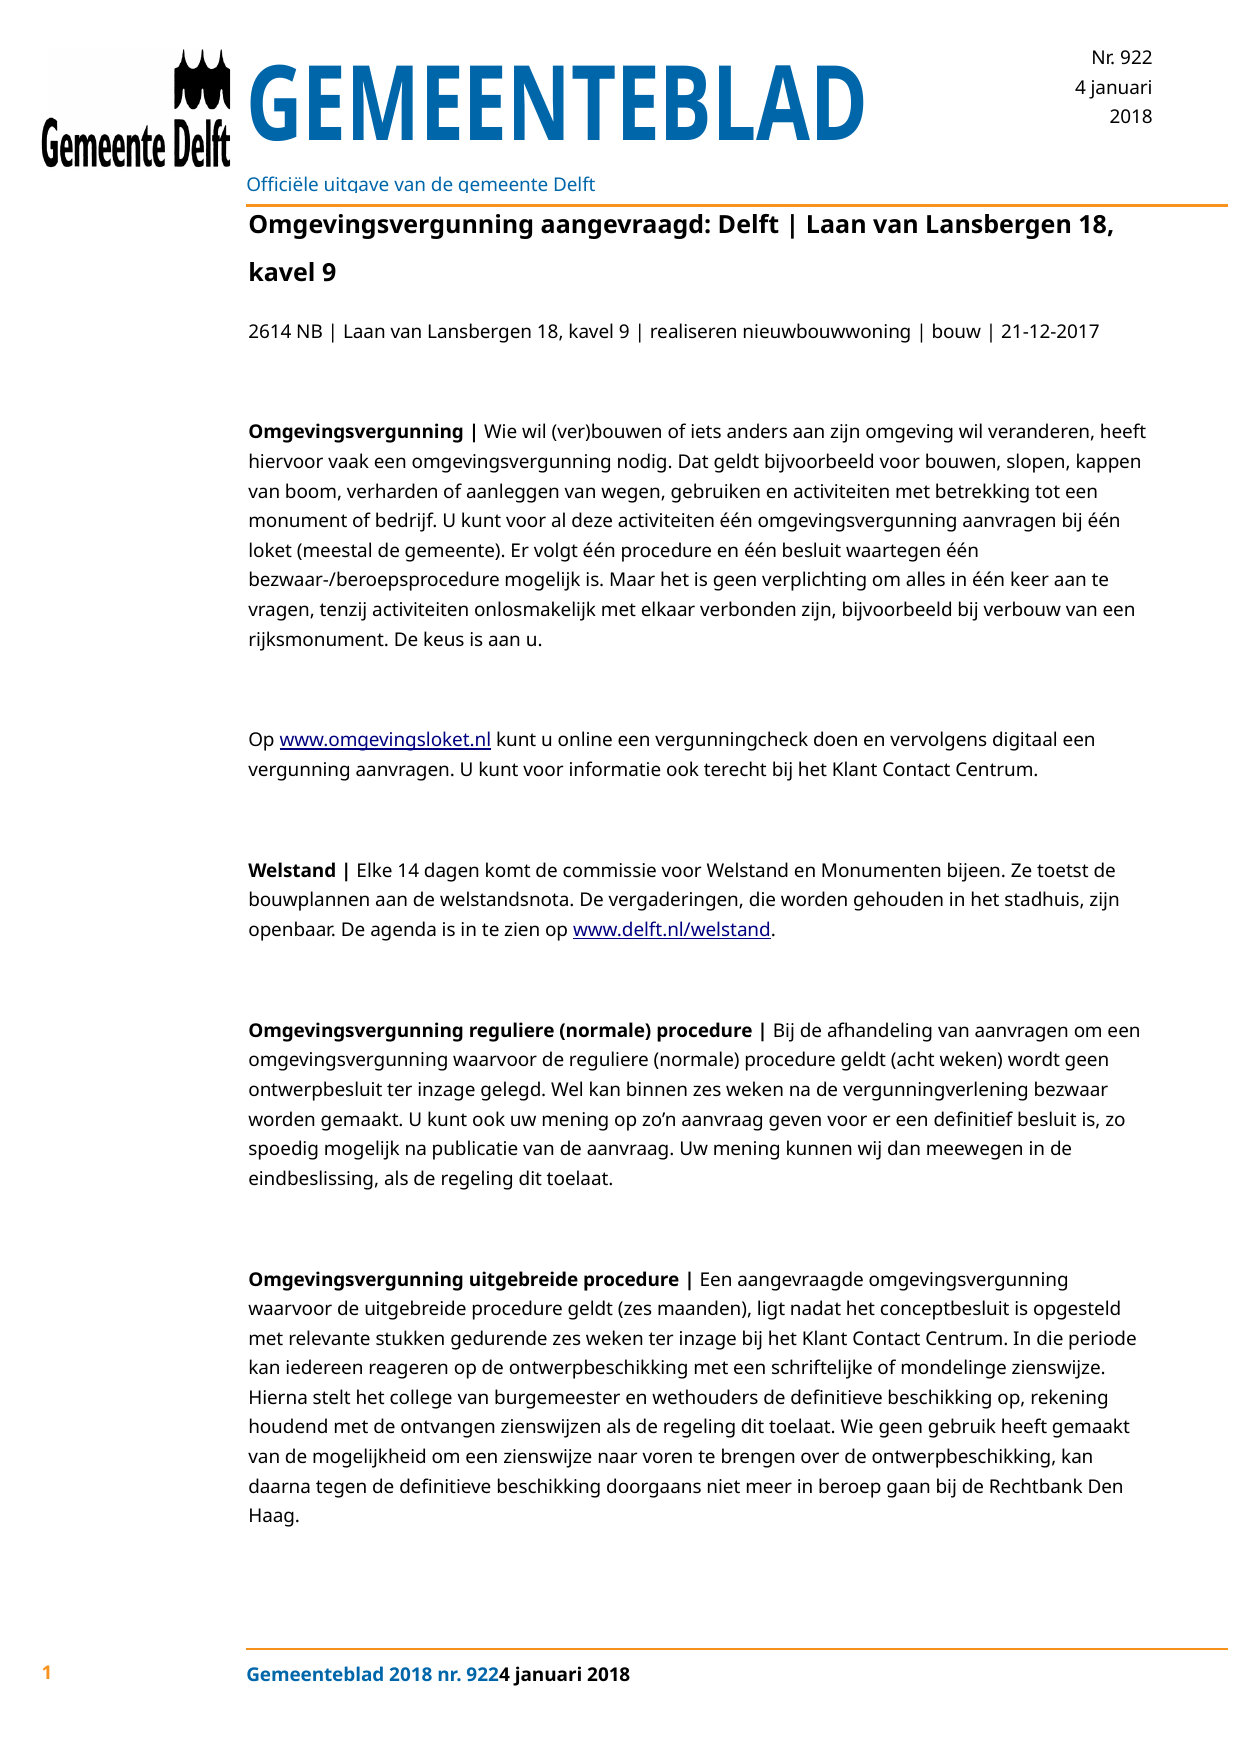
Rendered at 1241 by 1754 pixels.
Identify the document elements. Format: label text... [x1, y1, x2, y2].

text Omgevingsvergunning uitgebreide procedure | Een aangevraagde omgevingsvergunning waarvoor de uitgebreide procedure geldt (zes maanden), ligt nadat het conceptbesluit is opgesteld met relevante stukken gedurende zes weken ter inzage bij het Klant Contact Centrum. In die periode kan iedereen reageren op de ontwerpbeschikking met een schriftelijke of mondelinge zienswijze. Hierna stelt het college van burgemeester en wethouders de definitieve beschikking op, rekening houdend met de ontvangen zienswijzen als de regeling dit toelaat. Wie geen gebruik heeft gemaakt van de mogelijkheid om een zienswijze naar voren te brengen over de ontwerpbeschikking, kan daarna tegen de definitieve beschikking doorgaans niet meer in beroep gaan bij de Rechtbank Den Haag. [248, 1266, 1152, 1528]
text Omgevingsvergunning aangevraagd: Delft | Laan van Lansbergen 18, kavel 9 [248, 207, 1152, 288]
text Omgevingsvergunning | Wie wil (ver)bouwen of iets anders aan zijn omgeving wil veranderen, heeft hiervoor vaak een omgevingsvergunning nodig. Dat geldt bijvoorbeeld voor bouwen, slopen, kappen van boom, verharden of aanleggen van wegen, gebruiken en activiteiten met betrekking tot een monument of bedrijf. U kunt voor al deze activiteiten één omgevingsvergunning aanvragen bij één loket (meestal de gemeente). Er volgt één procedure en één besluit waartegen één bezwaar-/beroepsprocedure mogelijk is. Maar het is geen verplichting om alles in één keer aan te vragen, tenzij activiteiten onlosmakelijk met elkaar verbonden zijn, bijvoorbeeld bij verbouw van een rijksmonument. De keus is aan u. [248, 419, 1152, 652]
text 2614 NB | Laan van Lansbergen 18, kavel 9 | realiseren nieuwbouwwoning | bouw | 21-12-2017 [248, 318, 1152, 344]
text Welstand | Elke 14 dagen komt de commissie voor Welstand en Monumenten bijeen. Ze toetst de bouwplannen aan de welstandsnota. De vergaderingen, die worden gehouden in het stadhuis, zijn openbaar. De agenda is in te zien op www.delft.nl/welstand. [248, 857, 1152, 942]
picture [41, 47, 231, 172]
text Op www.omgevingsloket.nl kunt u online een vergunningcheck doen en vervolgens digitaal een vergunning aanvragen. U kunt voor informatie ook terecht bij het Klant Contact Centrum. [248, 727, 1152, 782]
text Omgevingsvergunning reguliere (normale) procedure | Bij de afhandeling van aanvragen om een omgevingsvergunning waarvoor de reguliere (normale) procedure geldt (acht weken) wordt geen ontwerpbesluit ter inzage gelegd. Wel kan binnen zes weken na de vergunningverlening bezwaar worden gemaakt. U kunt ook uw mening op zo’n aanvraag geven voor er een definitief besluit is, zo spoedig mogelijk na publicatie van de aanvraag. Uw mening kunnen wij dan meewegen in de eindbeslissing, als de regeling dit toelaat. [248, 1017, 1152, 1191]
